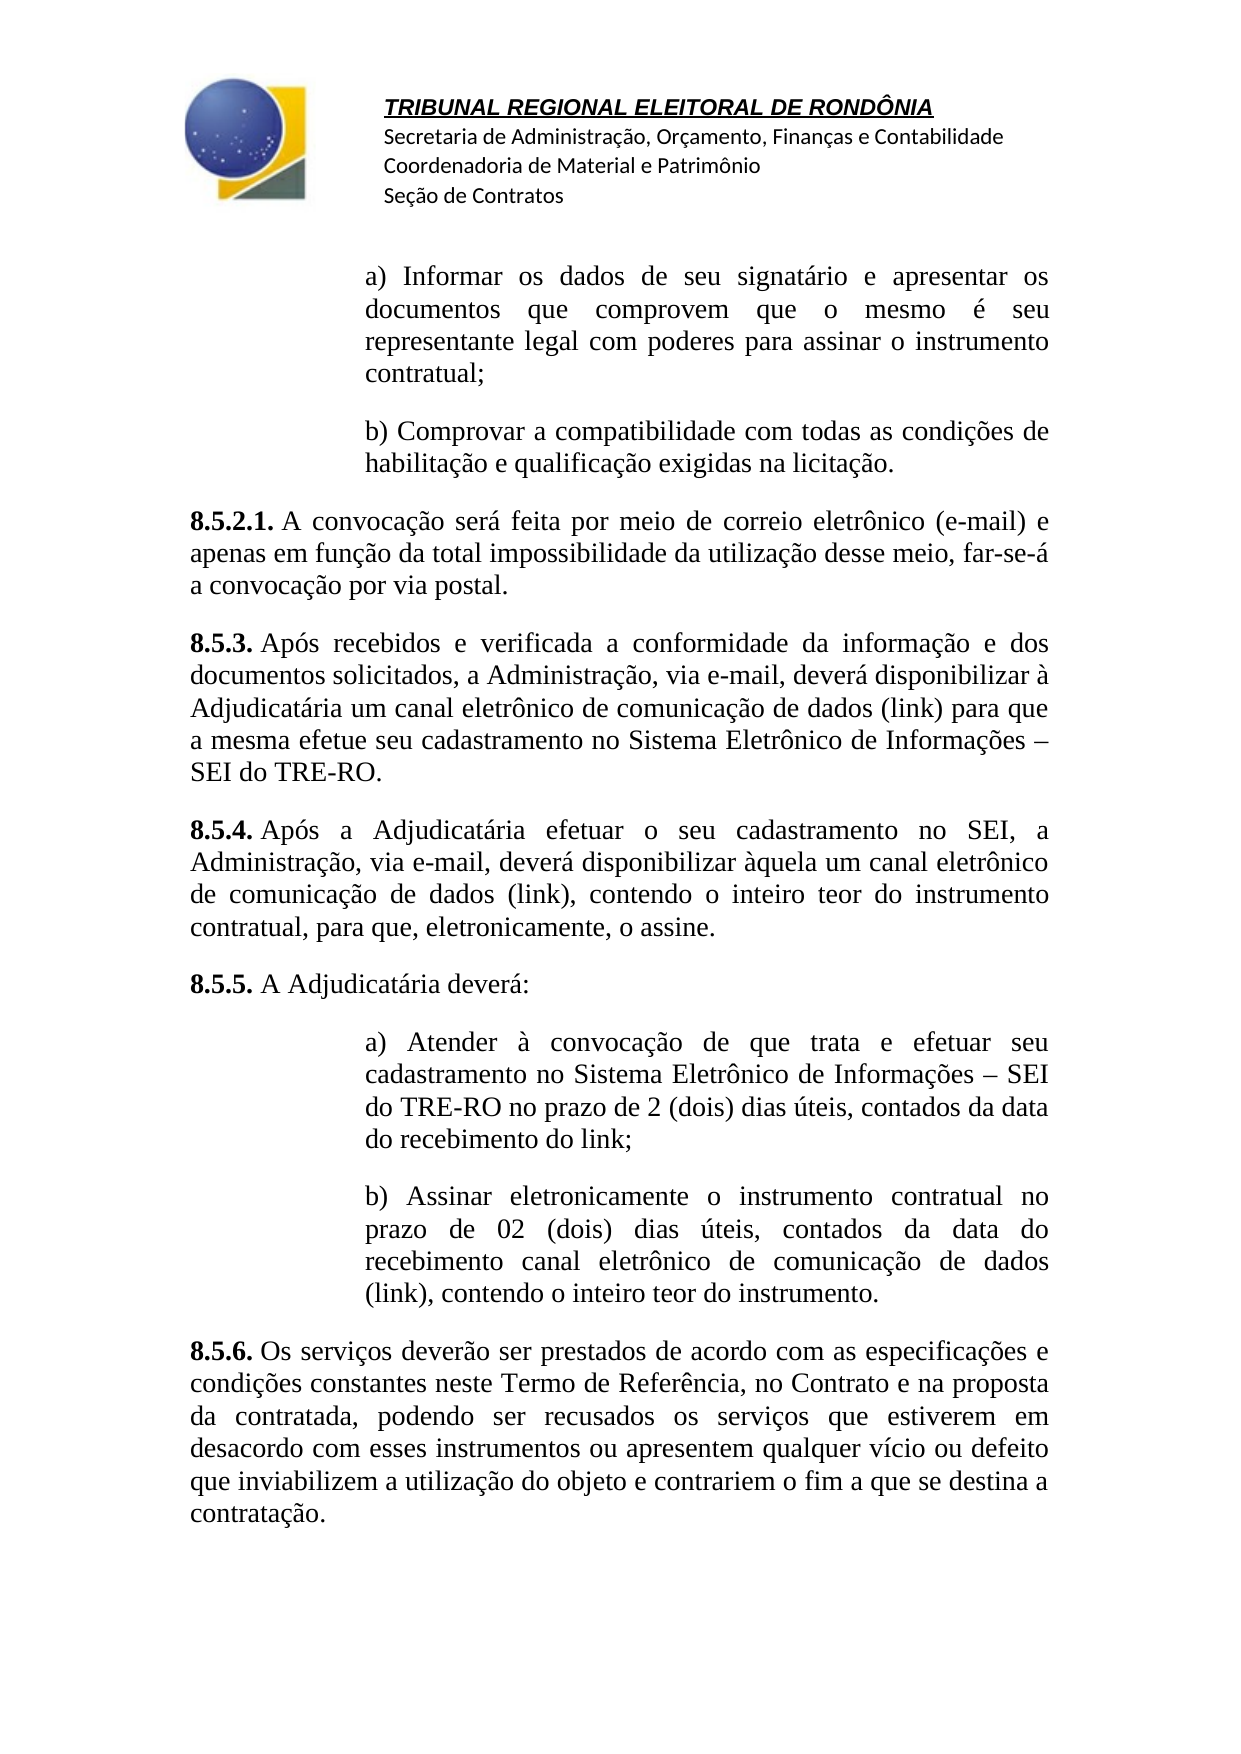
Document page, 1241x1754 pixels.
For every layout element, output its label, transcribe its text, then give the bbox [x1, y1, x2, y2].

text 8.5.6. Os serviços deverão ser prestados de acordo com as especificações e condições constantes neste Termo de Referência, no Contrato e na proposta da contratada, podendo ser recusados os serviços que estiverem em desacordo com esses instrumentos ou apresentem qualquer vício ou defeito que inviabilizem a utilização do objeto e contrariem o fim a que se destina a contratação. [190, 1334, 1051, 1528]
text a) Atender à convocação de que trata e efetuar seu cadastramento no Sistema Eletrônico de Informações – SEI do TRE-RO no prazo de 2 (dois) dias úteis, contados da data do recebimento do link; [365, 1025, 1051, 1154]
text 8.5.3. Após recebidos e verificada a conformidade da informação e dos documentos solicitados, a Administração, via e-mail, deverá disponibilizar à Adjudicatária um canal eletrônico de comunicação de dados (link) para que a mesma efetue seu cadastramento no Sistema Eletrônico de Informações – SEI do TRE-RO. [190, 626, 1051, 788]
text 8.5.5. A Adjudicatária deverá: [190, 967, 1051, 1000]
text 8.5.2.1. A convocação será feita por meio de correio eletrônico (e-mail) e apenas em função da total impossibilidade da utilização desse meio, far-se-á a convocação por via postal. [190, 504, 1051, 601]
text a) Informar os dados de seu signatário e apresentar os documentos que comprovem que o mesmo é seu representante legal com poderes para assinar o instrumento contratual; [365, 259, 1051, 389]
text b) Comprovar a compatibilidade com todas as condições de habilitação e qualificação exigidas na licitação. [365, 414, 1051, 479]
text 8.5.4. Após a Adjudicatária efetuar o seu cadastramento no SEI, a Administração, via e-mail, deverá disponibilizar àquela um canal eletrônico de comunicação de dados (link), contendo o inteiro teor do instrumento contratual, para que, eletronicamente, o assine. [190, 813, 1051, 942]
text b) Assinar eletronicamente o instrumento contratual no prazo de 02 (dois) dias úteis, contados da data do recebimento canal eletrônico de comunicação de dados (link), contendo o inteiro teor do instrumento. [365, 1179, 1051, 1309]
